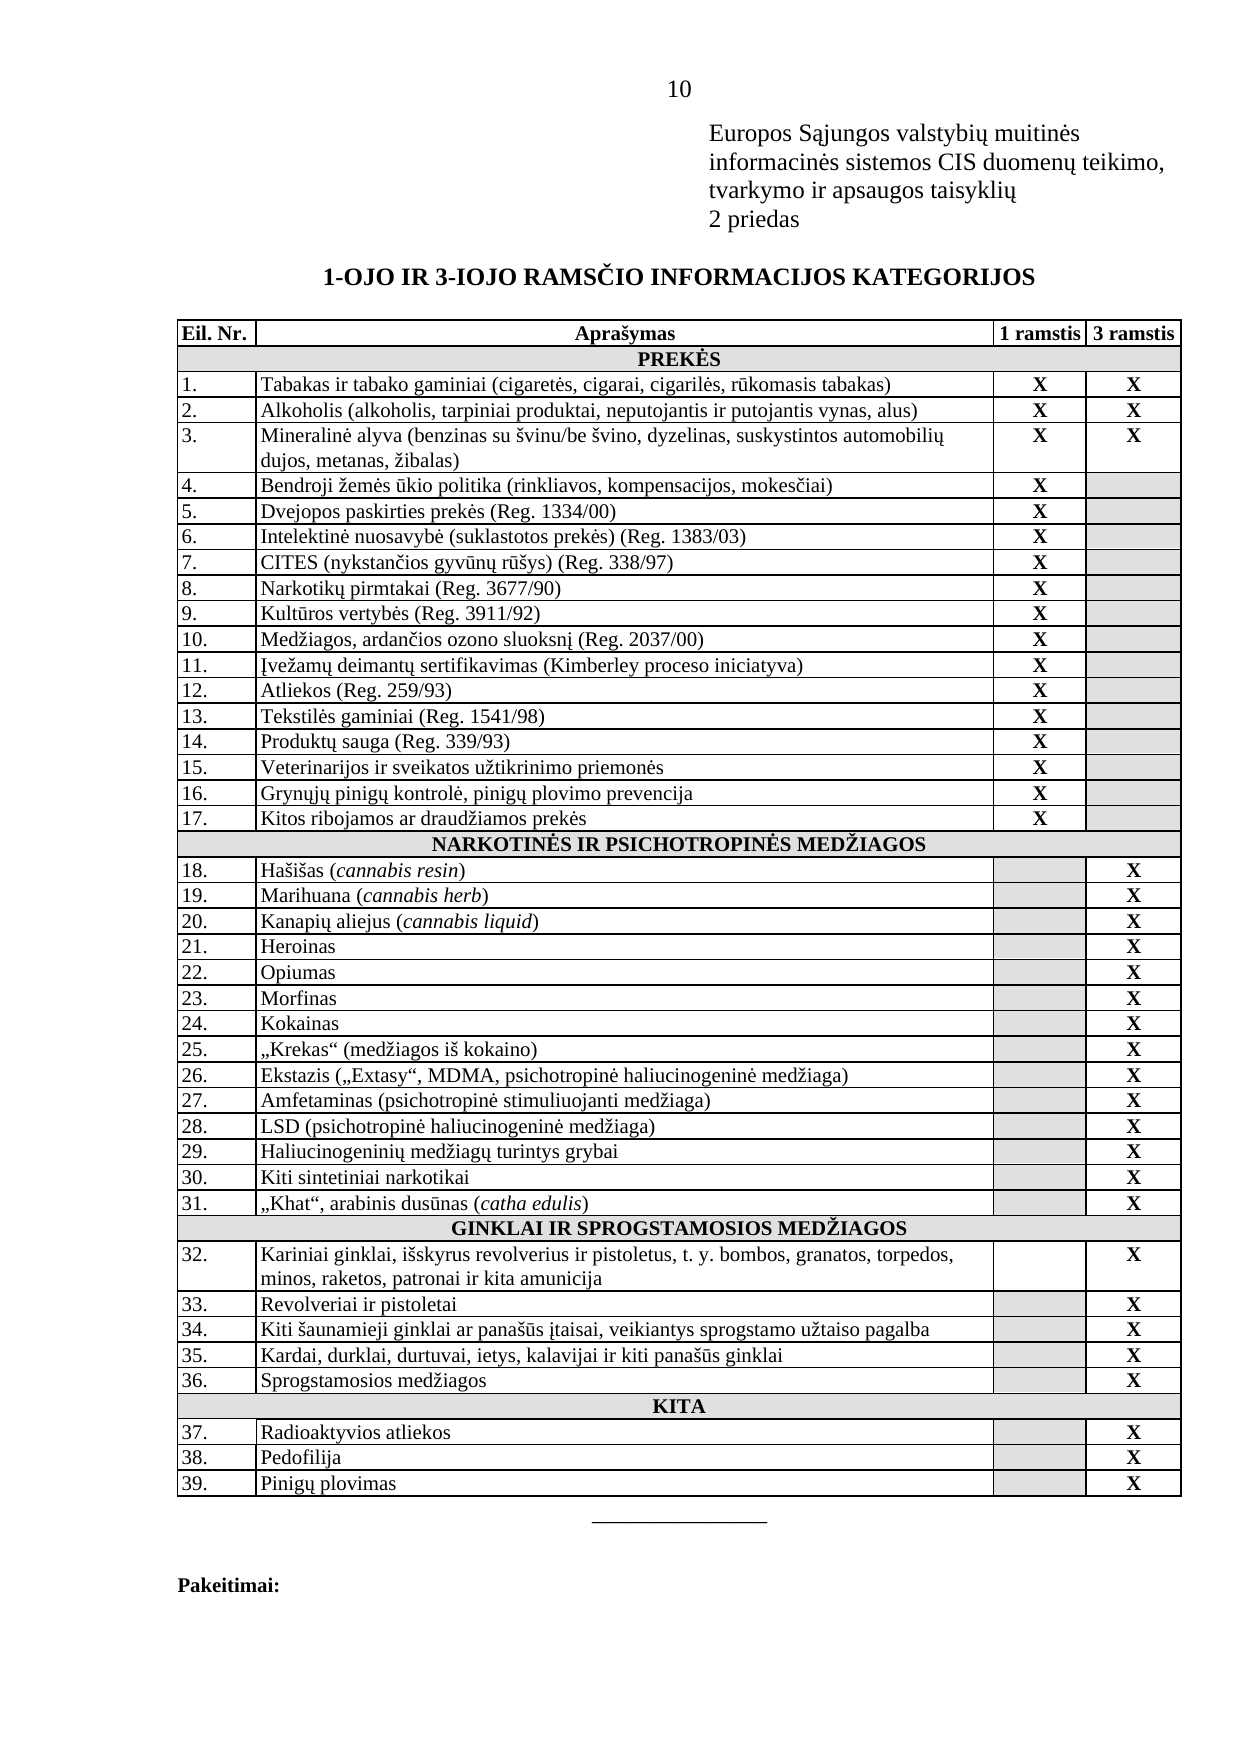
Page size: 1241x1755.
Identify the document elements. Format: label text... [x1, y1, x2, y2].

table_cell [994, 1292, 1085, 1316]
table_cell X [994, 525, 998, 548]
text 2 priedas [709, 204, 1181, 233]
table_cell X [994, 781, 998, 805]
table_cell X [994, 704, 998, 728]
table_cell X [1087, 423, 1180, 472]
table_cell [994, 1088, 1085, 1112]
table_cell [1087, 601, 1180, 625]
table_cell X [994, 550, 998, 574]
table_cell [994, 1368, 1085, 1392]
table_cell [994, 1242, 1085, 1290]
table_cell [994, 1317, 1085, 1341]
text informacinės sistemos CIS duomenų teikimo, [709, 147, 1181, 176]
table_cell X [994, 576, 998, 600]
table_cell X [994, 755, 998, 779]
table_cell 32. [178, 1242, 255, 1290]
table_cell [994, 935, 1085, 958]
table_cell [994, 1445, 1085, 1469]
table_cell [1087, 499, 1180, 523]
table_cell [994, 1471, 1085, 1495]
text tvarkymo ir apsaugos taisyklių [709, 176, 1181, 204]
table_cell X [994, 806, 998, 830]
table_cell [1087, 576, 1180, 600]
table_cell X [994, 473, 998, 497]
table_cell [994, 909, 1085, 933]
table_cell [994, 1037, 1085, 1061]
table_cell [994, 1140, 1085, 1163]
table_cell X [994, 627, 998, 651]
table_cell X [994, 730, 998, 753]
table_cell X [994, 653, 998, 677]
table_cell [1087, 653, 1180, 677]
table_cell X [994, 398, 998, 422]
table_cell [1087, 627, 1180, 651]
table_cell [994, 1114, 1085, 1138]
table_cell [1087, 473, 1180, 497]
table_cell [1087, 525, 1180, 548]
table_cell NARKOTINĖS IR PSICHOTROPINĖS MEDŽIAGOS [178, 832, 1180, 856]
table_cell GINKLAI IR SPROGSTAMOSIOS MEDŽIAGOS [178, 1216, 1180, 1240]
table_cell [1087, 678, 1180, 702]
table_cell [994, 858, 1085, 882]
table_cell [1087, 755, 1180, 779]
table_cell 37. [178, 1419, 256, 1444]
table_cell [994, 1063, 1085, 1087]
table_cell [1087, 550, 1180, 574]
table_cell X [994, 372, 998, 396]
table_cell [1087, 730, 1180, 753]
text Europos Sąjungos valstybių muitinės [709, 118, 1181, 147]
table_cell KITA [178, 1394, 1180, 1418]
table_cell [994, 1191, 1085, 1215]
table_cell [1087, 781, 1180, 805]
table_cell X [994, 601, 998, 625]
text 1-OJO IR 3-IOJO RAMSČIO INFORMACIJOS KATEGORIJOS [177, 262, 1181, 291]
table_cell [994, 883, 1085, 907]
table_cell [994, 986, 1085, 1010]
text ______________ [177, 1497, 1181, 1525]
text Pakeitimai: [177, 1573, 1181, 1597]
table_cell [1087, 704, 1180, 728]
table_cell X [994, 678, 998, 702]
table_cell [994, 1343, 1085, 1367]
table_cell X [994, 423, 1085, 472]
table_cell PREKĖS [178, 347, 1180, 371]
table_cell [994, 960, 1085, 984]
table_cell 3. [178, 423, 255, 472]
table_cell [994, 1165, 1085, 1189]
table_cell X [994, 499, 998, 523]
table_cell X [1087, 1242, 1180, 1290]
table_cell [1087, 806, 1180, 830]
table_cell [994, 1011, 1085, 1035]
table_cell [994, 1420, 1085, 1444]
